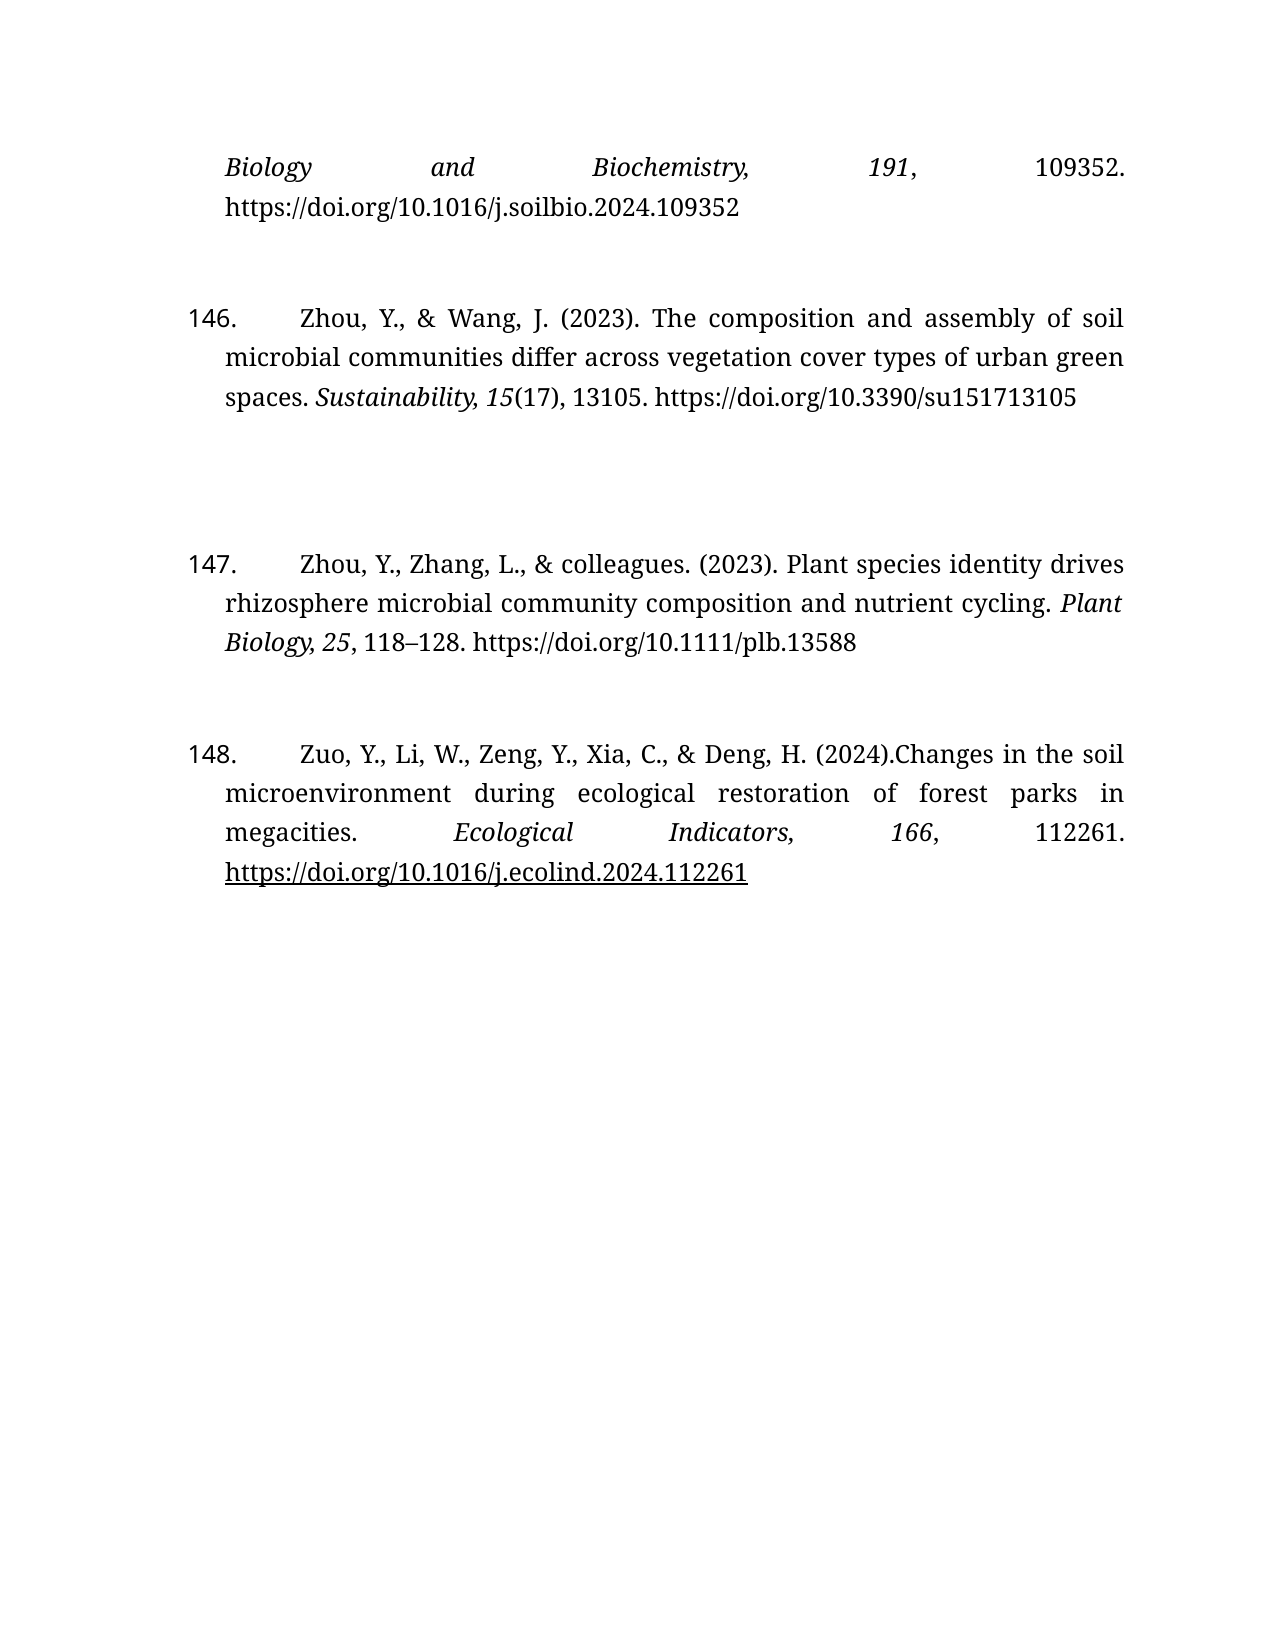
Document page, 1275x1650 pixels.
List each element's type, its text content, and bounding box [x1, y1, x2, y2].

list Zhou, Y., & Wang, J. (2023). The composition and assembly of soil microbial communities differ across vegetation cover types of urban green spaces. Sustainability, 15(17), 13105. https://doi.org/10.3390/su151713105 [187, 301, 1125, 413]
list Biology and Biochemistry, 191, 109352. https://doi.org/10.1016/j.soilbio.2024.109352 [187, 150, 1125, 223]
list Zuo, Y., Li, W., Zeng, Y., Xia, C., & Deng, H. (2024).Changes in the soil microenvironment during ecological restoration of forest parks in megacities. Ecological Indicators, 166, 112261. https://doi.org/10.1016/j.ecolind.2024.112261 [187, 737, 1125, 888]
list Zhou, Y., Zhang, L., & colleagues. (2023). Plant species identity drives rhizosphere microbial community composition and nutrient cycling. Plant Biology, 25, 118–128. https://doi.org/10.1111/plb.13588 [187, 547, 1125, 659]
